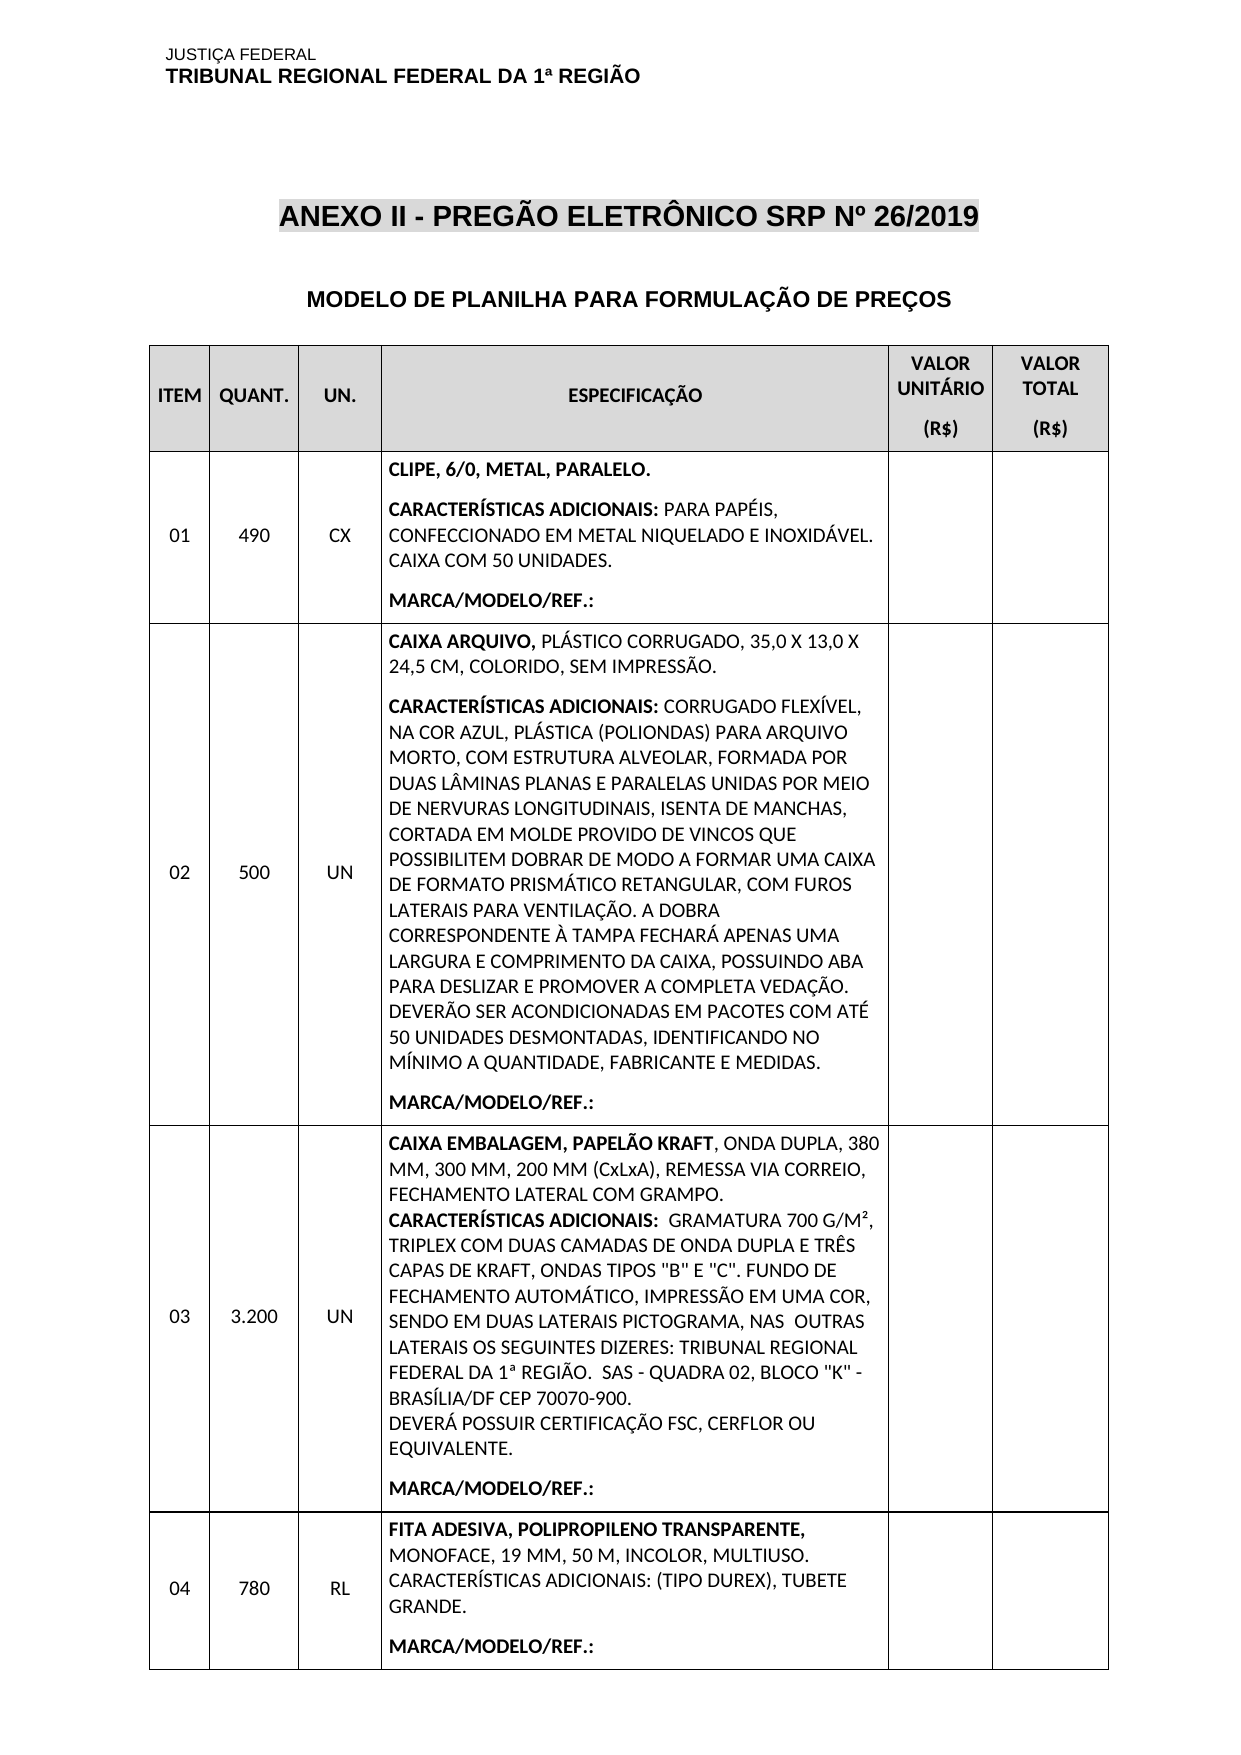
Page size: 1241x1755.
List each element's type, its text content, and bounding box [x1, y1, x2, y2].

table_cell [889, 1126, 992, 1511]
table_cell 04 [150, 1513, 209, 1669]
table_cell CX [299, 452, 381, 623]
table_cell 03 [150, 1126, 209, 1511]
table_cell CAIXA EMBALAGEM, PAPELÃO KRAFT, ONDA DUPLA, 380 MM, 300 MM, 200 MM (CxLxA), REMESSA VIA CORREIO, FECHAMENTO LATERAL COM GRAMPO. CARACTERÍSTICAS ADICIONAIS: GRAMATURA 700 G/M², TRIPLEX COM DUAS CAMADAS DE ONDA DUPLA E TRÊS CAPAS DE KRAFT, ONDAS TIPOS "B" E "C". FUNDO DE FECHAMENTO AUTOMÁTICO, IMPRESSÃO EM UMA COR, SENDO EM DUAS LATERAIS PICTOGRAMA, NAS OUTRAS LATERAIS OS SEGUINTES DIZERES: TRIBUNAL REGIONAL FEDERAL DA 1ª REGIÃO. SAS - QUADRA 02, BLOCO "K" - BRASÍLIA/DF CEP 70070-900. DEVERÁ POSSUIR CERTIFICAÇÃO FSC, CERFLOR OU EQUIVALENTE. MARCA/MODELO/REF.: [382, 1126, 888, 1511]
table_cell 01 [150, 452, 209, 623]
table_cell 3.200 [210, 1126, 298, 1511]
table_cell UN [299, 1126, 381, 1511]
table_cell [993, 624, 1108, 1125]
table_header ITEM [150, 346, 209, 451]
text MODELO DE PLANILHA PARA FORMULAÇÃO DE PREÇOS [165, 286, 1093, 312]
table_cell 490 [210, 452, 298, 623]
table_cell [889, 452, 992, 623]
table_cell RL [299, 1513, 381, 1669]
table_cell [993, 452, 1108, 623]
table_cell [993, 1126, 1108, 1511]
table_cell CAIXA ARQUIVO, PLÁSTICO CORRUGADO, 35,0 X 13,0 X 24,5 CM, COLORIDO, SEM IMPRESSÃO. CARACTERÍSTICAS ADICIONAIS: CORRUGADO FLEXÍVEL, NA COR AZUL, PLÁSTICA (POLIONDAS) PARA ARQUIVO MORTO, COM ESTRUTURA ALVEOLAR, FORMADA POR DUAS LÂMINAS PLANAS E PARALELAS UNIDAS POR MEIO DE NERVURAS LONGITUDINAIS, ISENTA DE MANCHAS, CORTADA EM MOLDE PROVIDO DE VINCOS QUE POSSIBILITEM DOBRAR DE MODO A FORMAR UMA CAIXA DE FORMATO PRISMÁTICO RETANGULAR, COM FUROS LATERAIS PARA VENTILAÇÃO. A DOBRA CORRESPONDENTE À TAMPA FECHARÁ APENAS UMA LARGURA E COMPRIMENTO DA CAIXA, POSSUINDO ABA PARA DESLIZAR E PROMOVER A COMPLETA VEDAÇÃO. DEVERÃO SER ACONDICIONADAS EM PACOTES COM ATÉ 50 UNIDADES DESMONTADAS, IDENTIFICANDO NO MÍNIMO A QUANTIDADE, FABRICANTE E MEDIDAS. MARCA/MODELO/REF.: [382, 624, 888, 1125]
table_cell [993, 1513, 1108, 1669]
table_cell 500 [210, 624, 298, 1125]
table_header UN. [299, 346, 381, 451]
table_cell [889, 624, 992, 1125]
table_header QUANT. [210, 346, 298, 451]
table_cell UN [299, 624, 381, 1125]
table_header ESPECIFICAÇÃO [382, 346, 888, 451]
table_cell FITA ADESIVA, POLIPROPILENO TRANSPARENTE, MONOFACE, 19 MM, 50 M, INCOLOR, MULTIUSO. CARACTERÍSTICAS ADICIONAIS: (TIPO DUREX), TUBETE GRANDE. MARCA/MODELO/REF.: [382, 1513, 888, 1669]
table_cell [889, 1513, 992, 1669]
table_cell 780 [210, 1513, 298, 1669]
table_header VALOR UNITÁRIO (R$) [889, 346, 992, 451]
table_cell CLIPE, 6/0, METAL, PARALELO. CARACTERÍSTICAS ADICIONAIS: PARA PAPÉIS, CONFECCIONADO EM METAL NIQUELADO E INOXIDÁVEL. CAIXA COM 50 UNIDADES. MARCA/MODELO/REF.: [382, 452, 888, 623]
text ANEXO II - PREGÃO ELETRÔNICO SRP Nº 26/2019 [165, 199, 1093, 232]
table_header VALOR TOTAL (R$) [993, 346, 1108, 451]
table_cell 02 [150, 624, 209, 1125]
